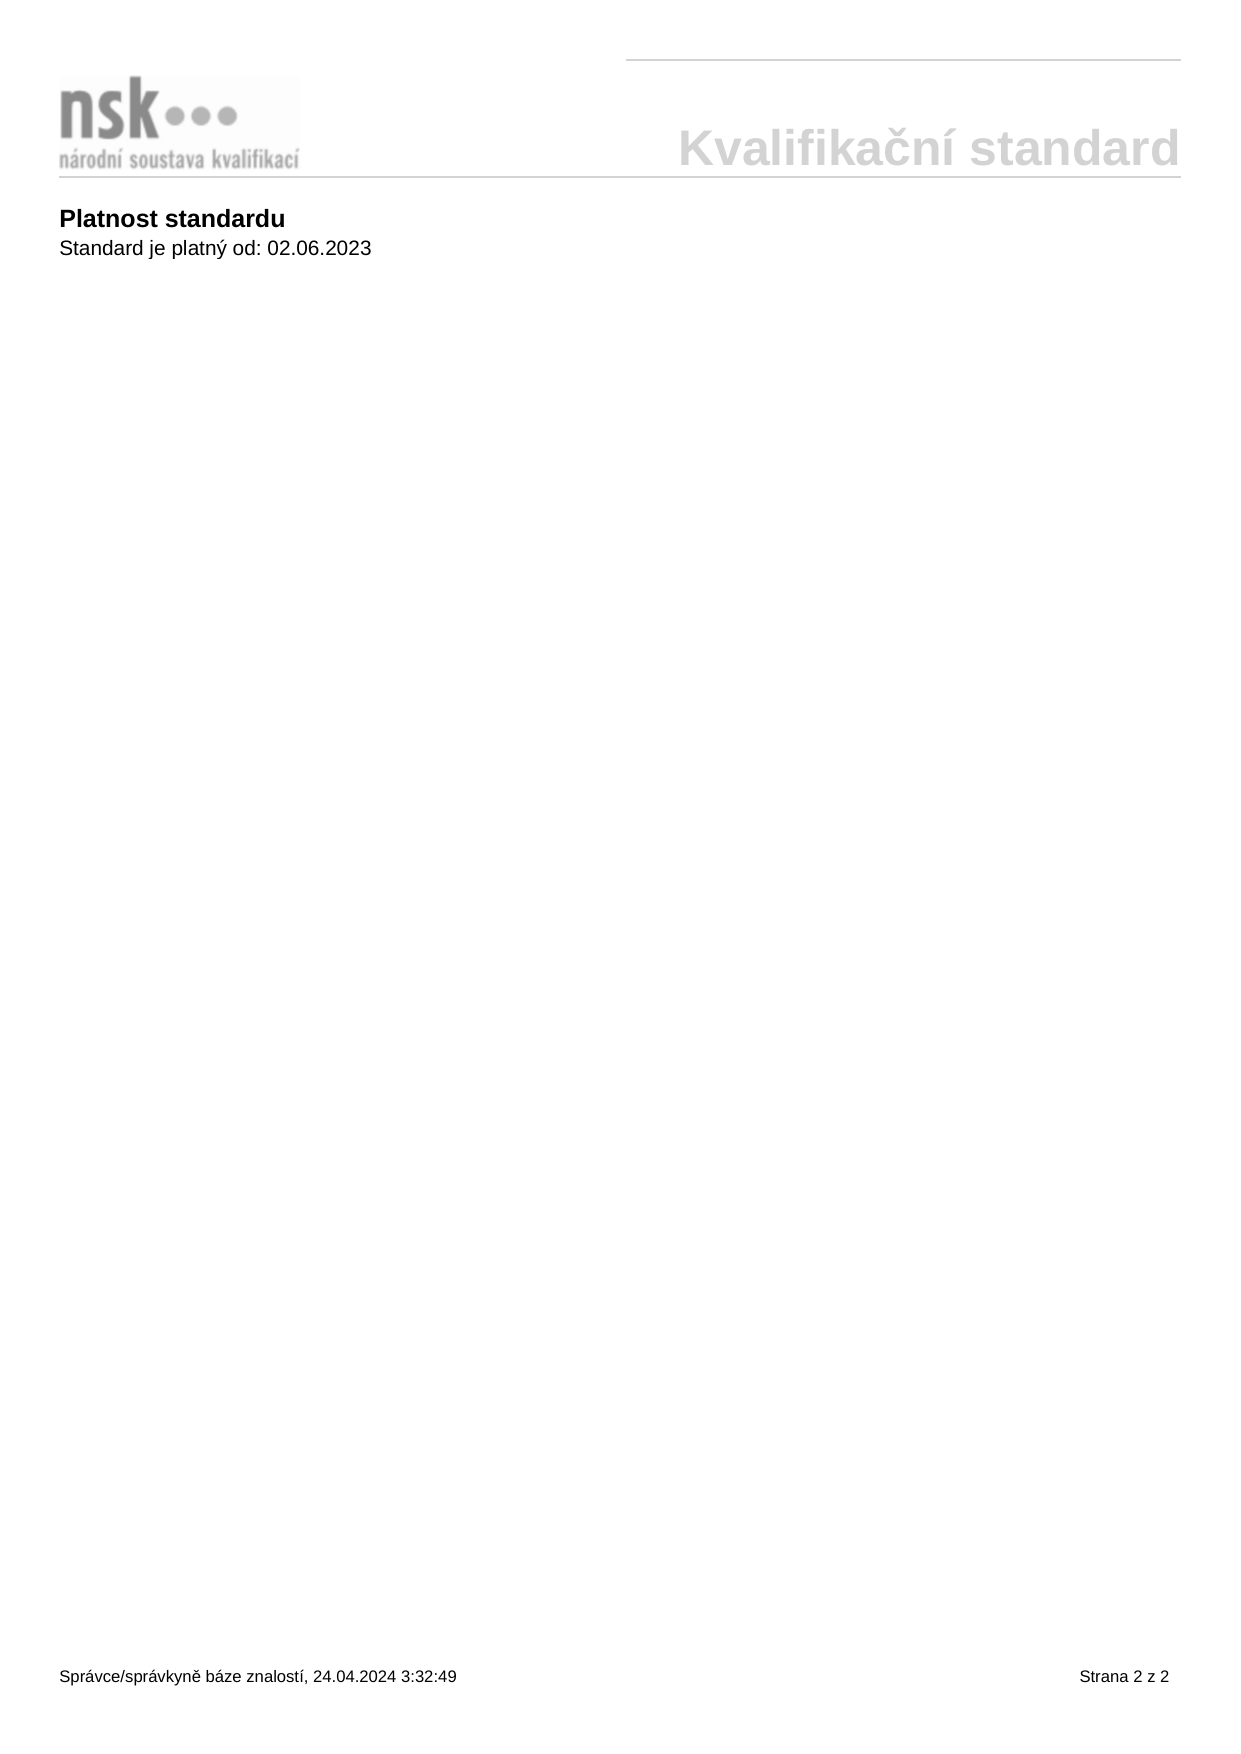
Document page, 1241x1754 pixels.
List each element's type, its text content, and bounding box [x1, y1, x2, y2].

table_cell [1093, 859, 1169, 1159]
table_cell [1093, 194, 1169, 200]
table_cell [1169, 859, 1181, 1159]
table_cell [59, 1409, 483, 1658]
table_cell [1093, 259, 1169, 559]
table_cell [484, 194, 620, 200]
table_cell [1169, 259, 1181, 559]
table_cell Platnost standardu [59, 200, 1181, 236]
table_cell [59, 1159, 483, 1409]
table_cell [626, 1409, 862, 1658]
table_cell Správce/správkyně báze znalostí, 24.04.2024 3:32:49 [59, 1658, 862, 1694]
table_cell [1169, 194, 1181, 200]
table_cell [484, 559, 620, 859]
table_cell Kvalifikační standard [626, 61, 1181, 176]
table_cell [620, 1159, 626, 1409]
table_cell [620, 859, 626, 1159]
table_cell [1169, 1159, 1181, 1409]
table_cell [59, 171, 483, 176]
table_cell [484, 1159, 620, 1409]
table_cell [862, 559, 1093, 859]
table_cell [1169, 1658, 1181, 1694]
table_cell [862, 1159, 1093, 1409]
table_cell [626, 194, 862, 200]
picture [58, 59, 621, 171]
table_cell [59, 259, 483, 559]
table_cell [626, 559, 862, 859]
table_cell [626, 1159, 862, 1409]
table_cell [59, 859, 483, 1159]
table_cell [862, 194, 1093, 200]
table_cell [862, 259, 1093, 559]
table_cell [1093, 1159, 1169, 1409]
table_cell [484, 171, 620, 176]
table_cell [484, 859, 620, 1159]
table_cell [862, 859, 1093, 1159]
table_cell [59, 194, 483, 200]
table_cell [1169, 1409, 1181, 1658]
table_cell [626, 259, 862, 559]
table_cell [484, 259, 620, 559]
table_cell [862, 1409, 1093, 1658]
table_cell [1093, 559, 1169, 859]
table_cell [621, 59, 626, 170]
table_cell [626, 859, 862, 1159]
table_cell [620, 259, 626, 559]
table_cell [620, 1409, 626, 1658]
table_cell [59, 559, 483, 859]
table_cell [1093, 1409, 1169, 1658]
table_cell Strana 2 z 2 [862, 1658, 1169, 1694]
table_cell [620, 559, 626, 859]
table_cell [59, 178, 1181, 194]
table_cell [484, 1409, 620, 1658]
table_cell [1169, 559, 1181, 859]
table_cell Standard je platný od: 02.06.2023 [59, 236, 1181, 259]
